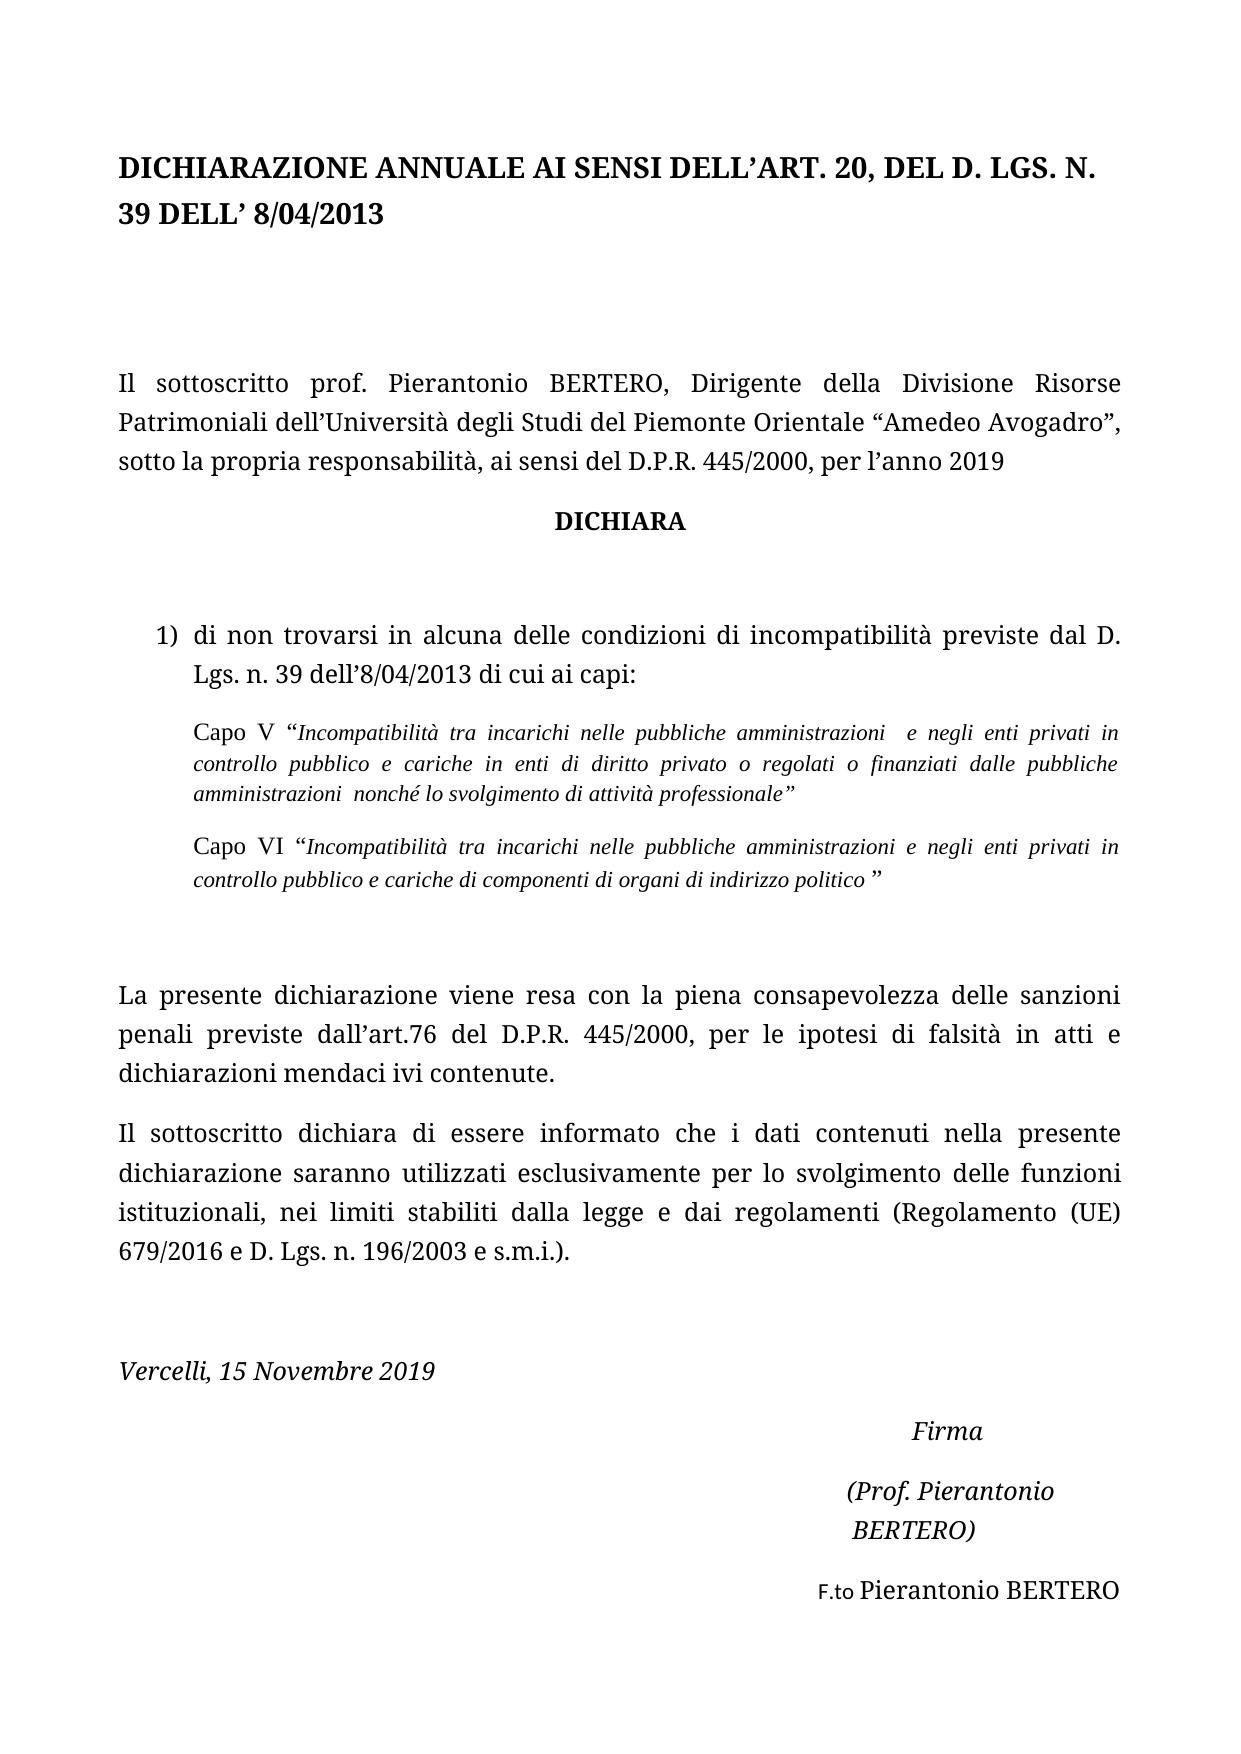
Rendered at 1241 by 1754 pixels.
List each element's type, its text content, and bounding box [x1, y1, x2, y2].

text Vercelli, 15 Novembre 2019 [118, 1354, 1122, 1388]
text Il sottoscritto prof. Pierantonio BERTERO, Dirigente della Divisione Risorse Patrimoniali dell’Università degli Studi del Piemonte Orientale “Amedeo Avogadro”, sotto la propria responsabilità, ai sensi del D.P.R. 445/2000, per l’anno 2019 [118, 366, 1122, 478]
text DICHIARA [118, 504, 1122, 538]
text La presente dichiarazione viene resa con la piena consapevolezza delle sanzioni penali previste dall’art.76 del D.P.R. 445/2000, per le ipotesi di falsità in atti e dichiarazioni mendaci ivi contenute. [118, 978, 1122, 1090]
text (Prof. Pierantonio BERTERO) [708, 1474, 1122, 1547]
list di non trovarsi in alcuna delle condizioni di incompatibilità previste dal D. Lgs. n. 39 dell’8/04/2013 di cui ai capi: [156, 618, 1122, 691]
text Capo V “Incompatibilità tra incarichi nelle pubbliche amministrazioni e negli enti privati in controllo pubblico e cariche in enti di diritto privato o regolati o finanziati dalle pubbliche amministrazioni nonché lo svolgimento di attività professionale” [193, 717, 1122, 806]
text Il sottoscritto dichiara di essere informato che i dati contenuti nella presente dichiarazione saranno utilizzati esclusivamente per lo svolgimento delle funzioni istituzionali, nei limiti stabiliti dalla legge e dai regolamenti (Regolamento (UE) 679/2016 e D. Lgs. n. 196/2003 e s.m.i.). [118, 1116, 1122, 1268]
text F.to Pierantonio BERTERO [708, 1573, 1122, 1607]
text Dichiarazione annuale ai sensi dell’art. 20, del D. Lgs. n. 39 dell’ 8/04/2013 [118, 148, 1122, 233]
text Capo VI “Incompatibilità tra incarichi nelle pubbliche amministrazioni e negli enti privati in controllo pubblico e cariche di componenti di organi di indirizzo politico ” [193, 831, 1122, 893]
text Firma [708, 1414, 1122, 1448]
